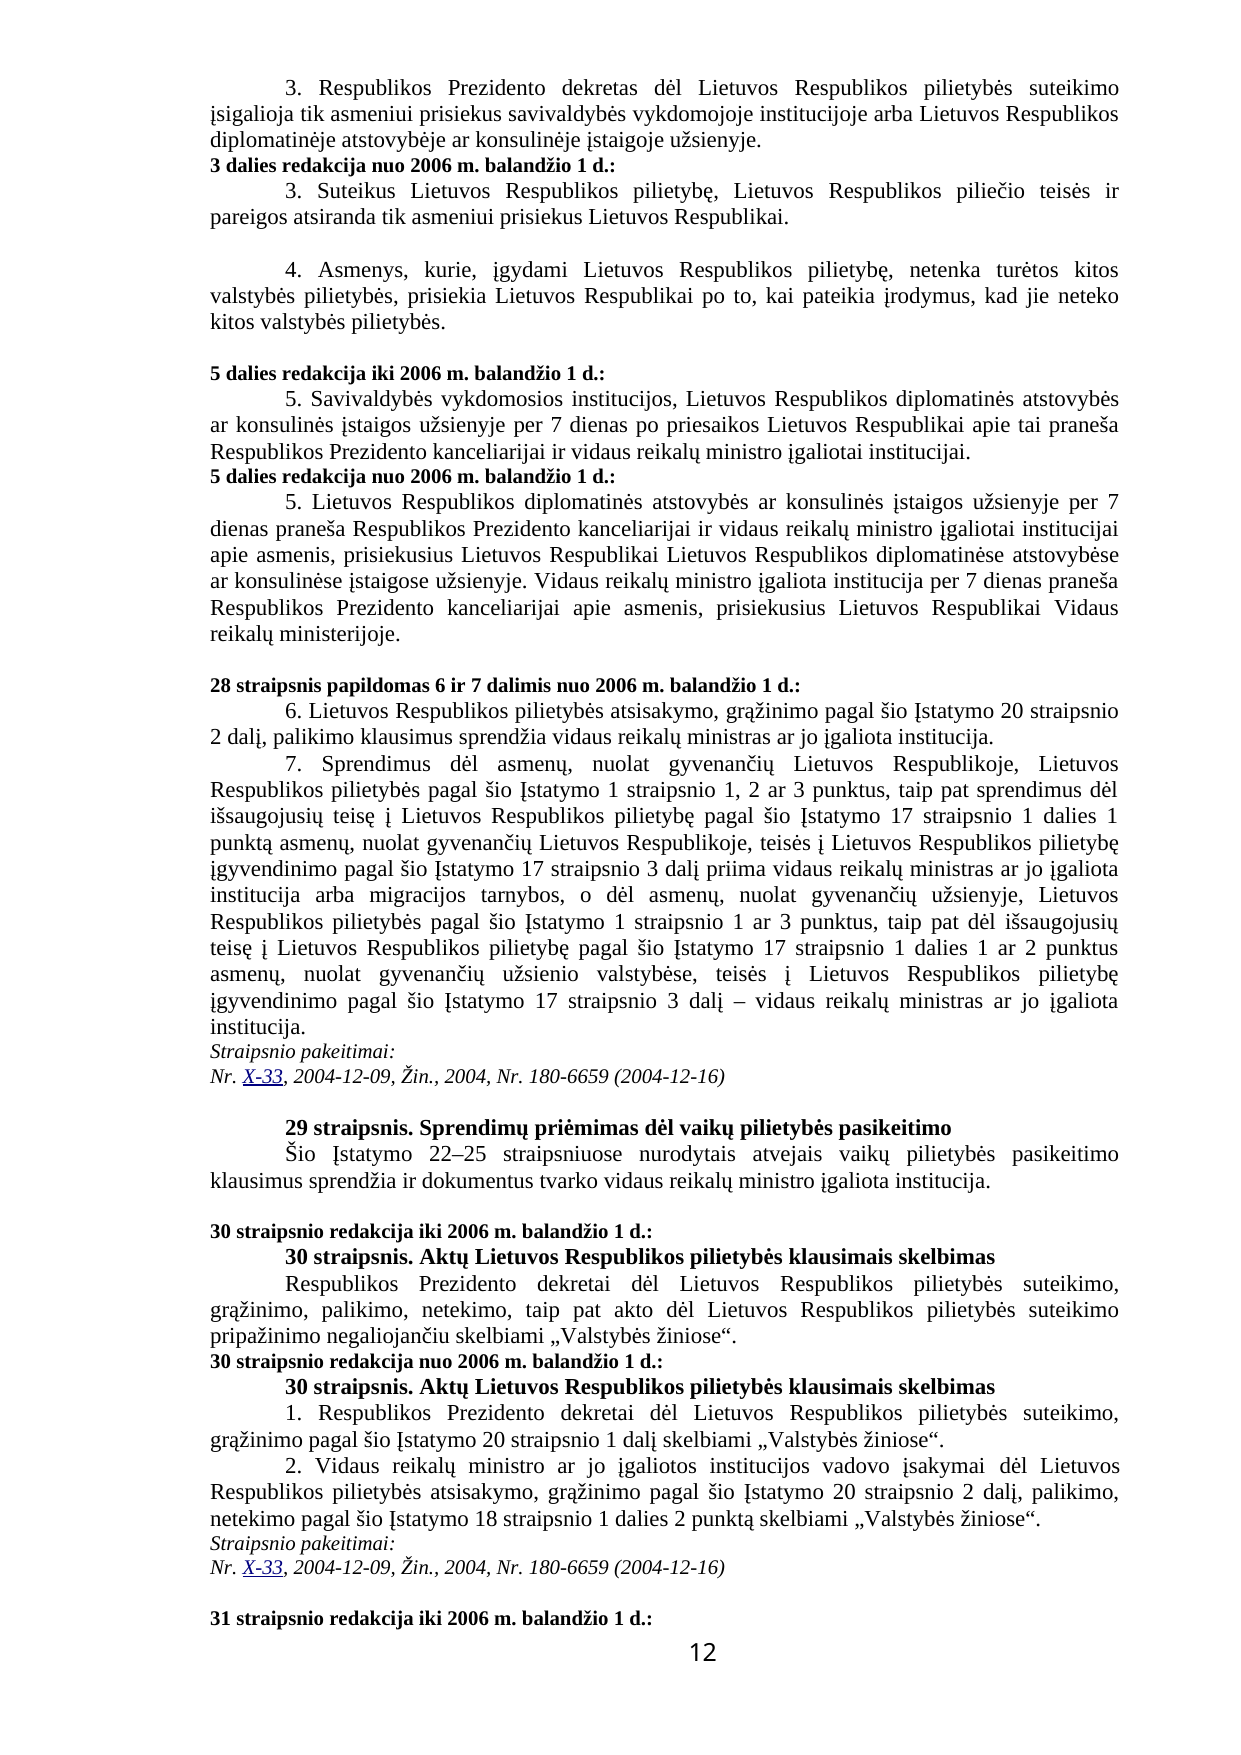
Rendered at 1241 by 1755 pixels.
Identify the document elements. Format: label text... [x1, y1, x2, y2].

text Straipsnio pakeitimai: [210, 1531, 1120, 1555]
text 5 dalies redakcija nuo 2006 m. balandžio 1 d.: [210, 464, 1120, 488]
text 30 straipsnis. Aktų Lietuvos Respublikos pilietybės klausimais skelbimas [210, 1373, 1120, 1399]
text 5. Savivaldybės vykdomosios institucijos, Lietuvos Respublikos diplomatinės atstovybės ar konsulinės įstaigos užsienyje per 7 dienas po priesaikos Lietuvos Respublikai apie tai praneša Respublikos Prezidento kanceliarijai ir vidaus reikalų ministro įgaliotai institucijai. [210, 385, 1120, 464]
text 3 dalies redakcija nuo 2006 m. balandžio 1 d.: [210, 153, 1120, 177]
text Šio Įstatymo 22–25 straipsniuose nurodytais atvejais vaikų pilietybės pasikeitimo klausimus sprendžia ir dokumentus tvarko vidaus reikalų ministro įgaliota institucija. [210, 1140, 1120, 1193]
text 30 straipsnio redakcija iki 2006 m. balandžio 1 d.: [210, 1219, 1120, 1243]
text 30 straipsnio redakcija nuo 2006 m. balandžio 1 d.: [210, 1349, 1120, 1373]
text 3. Respublikos Prezidento dekretas dėl Lietuvos Respublikos pilietybės suteikimo įsigalioja tik asmeniui prisiekus savivaldybės vykdomojoje institucijoje arba Lietuvos Respublikos diplomatinėje atstovybėje ar konsulinėje įstaigoje užsienyje. [210, 73, 1120, 153]
text 5. Lietuvos Respublikos diplomatinės atstovybės ar konsulinės įstaigos užsienyje per 7 dienas praneša Respublikos Prezidento kanceliarijai ir vidaus reikalų ministro įgaliotai institucijai apie asmenis, prisiekusius Lietuvos Respublikai Lietuvos Respublikos diplomatinėse atstovybėse ar konsulinėse įstaigose užsienyje. Vidaus reikalų ministro įgaliota institucija per 7 dienas praneša Respublikos Prezidento kanceliarijai apie asmenis, prisiekusius Lietuvos Respublikai Vidaus reikalų ministerijoje. [210, 488, 1120, 646]
text Straipsnio pakeitimai: [210, 1039, 1120, 1063]
text 28 straipsnis papildomas 6 ir 7 dalimis nuo 2006 m. balandžio 1 d.: [210, 673, 1120, 697]
text 29 straipsnis. Sprendimų priėmimas dėl vaikų pilietybės pasikeitimo [210, 1114, 1120, 1140]
text 1. Respublikos Prezidento dekretai dėl Lietuvos Respublikos pilietybės suteikimo, grąžinimo pagal šio Įstatymo 20 straipsnio 1 dalį skelbiami „Valstybės žiniose“. [210, 1399, 1120, 1452]
text 7. Sprendimus dėl asmenų, nuolat gyvenančių Lietuvos Respublikoje, Lietuvos Respublikos pilietybės pagal šio Įstatymo 1 straipsnio 1, 2 ar 3 punktus, taip pat sprendimus dėl išsaugojusių teisę į Lietuvos Respublikos pilietybę pagal šio Įstatymo 17 straipsnio 1 dalies 1 punktą asmenų, nuolat gyvenančių Lietuvos Respublikoje, teisės į Lietuvos Respublikos pilietybę įgyvendinimo pagal šio Įstatymo 17 straipsnio 3 dalį priima vidaus reikalų ministras ar jo įgaliota institucija arba migracijos tarnybos, o dėl asmenų, nuolat gyvenančių užsienyje, Lietuvos Respublikos pilietybės pagal šio Įstatymo 1 straipsnio 1 ar 3 punktus, taip pat dėl išsaugojusių teisę į Lietuvos Respublikos pilietybę pagal šio Įstatymo 17 straipsnio 1 dalies 1 ar 2 punktus asmenų, nuolat gyvenančių užsienio valstybėse, teisės į Lietuvos Respublikos pilietybę įgyvendinimo pagal šio Įstatymo 17 straipsnio 3 dalį – vidaus reikalų ministras ar jo įgaliota institucija. [210, 749, 1120, 1039]
text 30 straipsnis. Aktų Lietuvos Respublikos pilietybės klausimais skelbimas [210, 1243, 1120, 1270]
text 3. Suteikus Lietuvos Respublikos pilietybę, Lietuvos Respublikos piliečio teisės ir pareigos atsiranda tik asmeniui prisiekus Lietuvos Respublikai. [210, 177, 1120, 229]
text 2. Vidaus reikalų ministro ar jo įgaliotos institucijos vadovo įsakymai dėl Lietuvos Respublikos pilietybės atsisakymo, grąžinimo pagal šio Įstatymo 20 straipsnio 2 dalį, palikimo, netekimo pagal šio Įstatymo 18 straipsnio 1 dalies 2 punktą skelbiami „Valstybės žiniose“. [210, 1452, 1120, 1531]
text 31 straipsnio redakcija iki 2006 m. balandžio 1 d.: [210, 1606, 1120, 1629]
text Respublikos Prezidento dekretai dėl Lietuvos Respublikos pilietybės suteikimo, grąžinimo, palikimo, netekimo, taip pat akto dėl Lietuvos Respublikos pilietybės suteikimo pripažinimo negaliojančiu skelbiami „Valstybės žiniose“. [210, 1270, 1120, 1349]
text Nr. X-33, 2004-12-09, Žin., 2004, Nr. 180-6659 (2004-12-16) [210, 1063, 1120, 1088]
text 5 dalies redakcija iki 2006 m. balandžio 1 d.: [210, 361, 1120, 385]
text 6. Lietuvos Respublikos pilietybės atsisakymo, grąžinimo pagal šio Įstatymo 20 straipsnio 2 dalį, palikimo klausimus sprendžia vidaus reikalų ministras ar jo įgaliota institucija. [210, 697, 1120, 749]
text Nr. X-33, 2004-12-09, Žin., 2004, Nr. 180-6659 (2004-12-16) [210, 1555, 1120, 1579]
text 4. Asmenys, kurie, įgydami Lietuvos Respublikos pilietybę, netenka turėtos kitos valstybės pilietybės, prisiekia Lietuvos Respublikai po to, kai pateikia įrodymus, kad jie neteko kitos valstybės pilietybės. [210, 256, 1120, 335]
